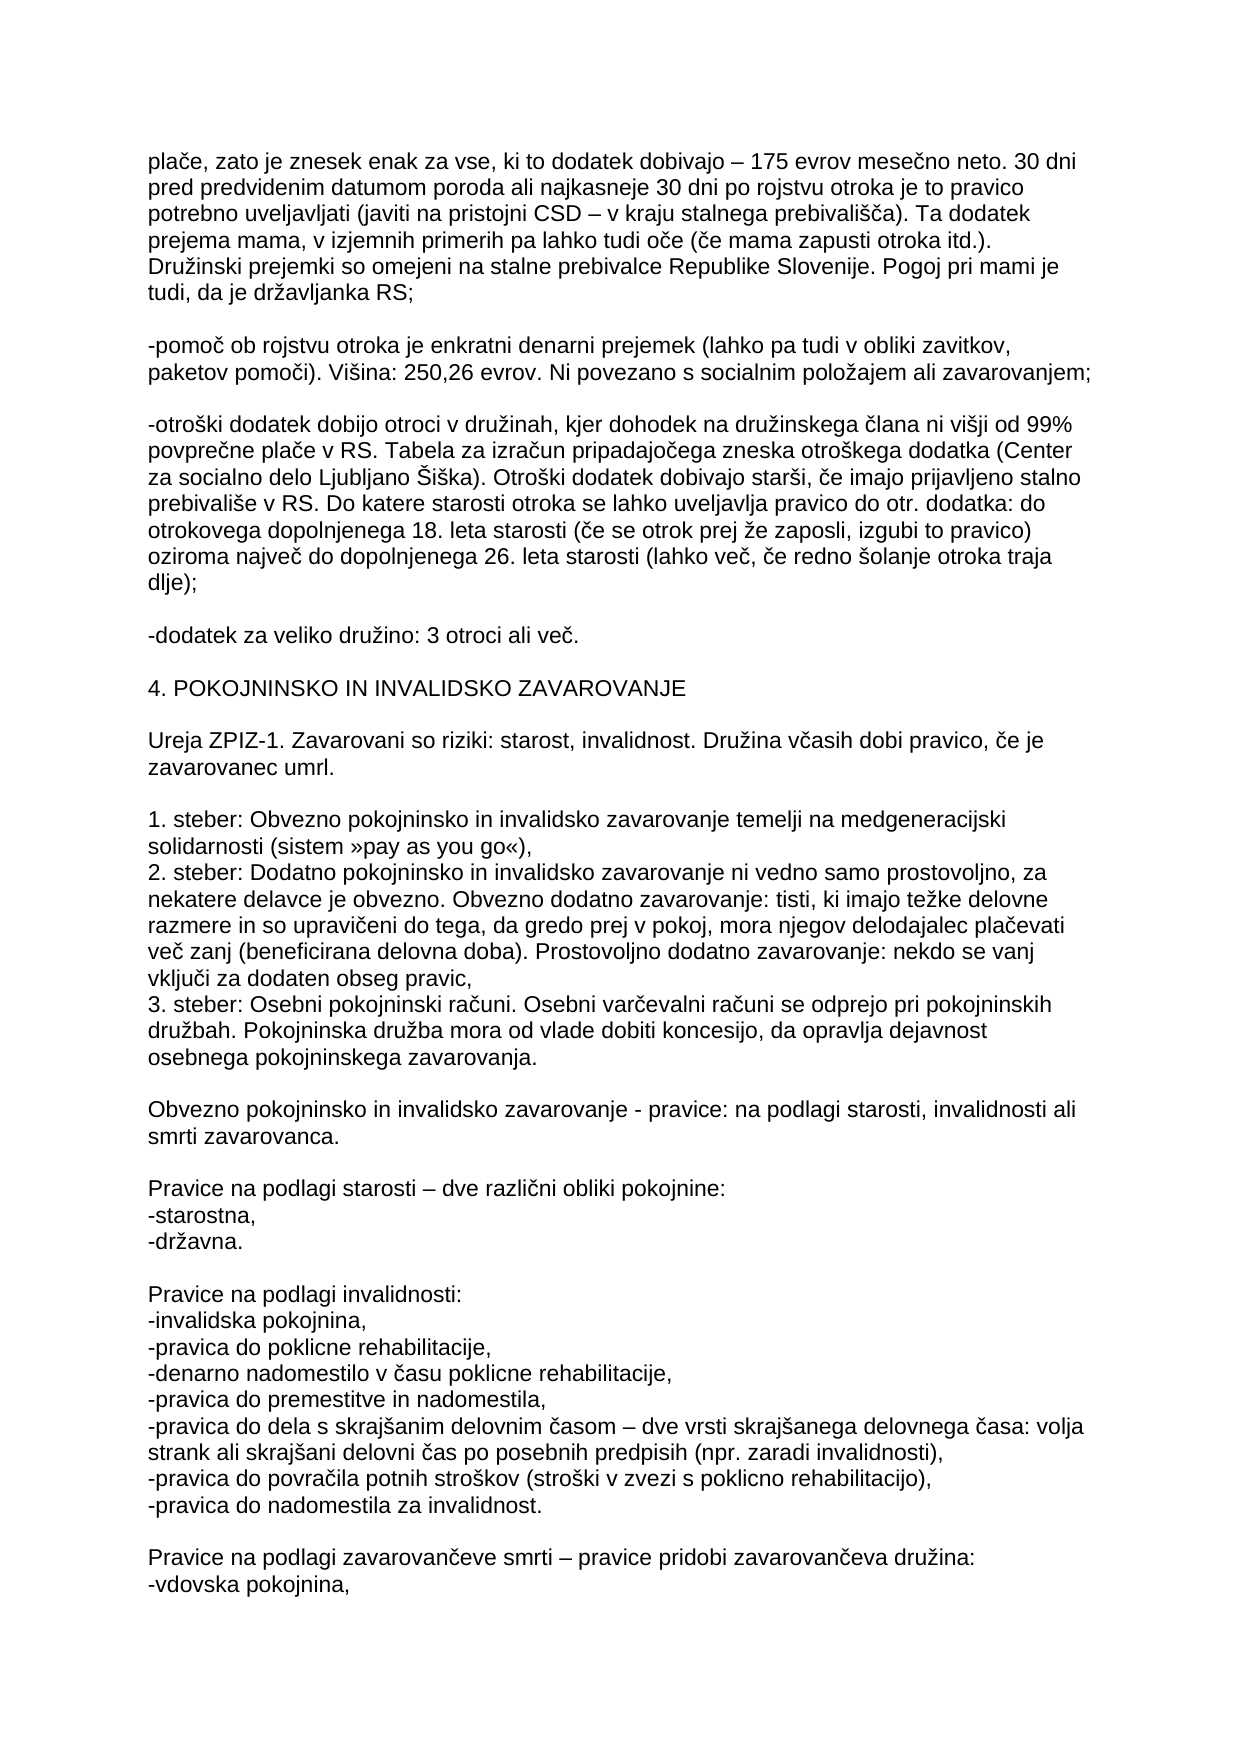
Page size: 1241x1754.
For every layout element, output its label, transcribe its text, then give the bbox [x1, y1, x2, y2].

text -pravica do poklicne rehabilitacije, [148, 1333, 1093, 1360]
text 2. steber: Dodatno pokojninsko in invalidsko zavarovanje ni vedno samo prostovoljno, za nekatere delavce je obvezno. Obvezno dodatno zavarovanje: tisti, ki imajo težke delovne razmere in so upravičeni do tega, da gredo prej v pokoj, mora njegov delodajalec plačevati več zanj (beneficirana delovna doba). Prostovoljno dodatno zavarovanje: nekdo se vanj vključi za dodaten obseg pravic, [148, 859, 1093, 991]
text -dodatek za veliko družino: 3 otroci ali več. [148, 622, 1093, 648]
text -pravica do povračila potnih stroškov (stroški v zvezi s poklicno rehabilitacijo), [148, 1465, 1093, 1492]
text 4. POKOJNINSKO IN INVALIDSKO ZAVAROVANJE [148, 675, 1093, 701]
text -denarno nadomestilo v času poklicne rehabilitacije, [148, 1360, 1093, 1386]
text plače, zato je znesek enak za vse, ki to dodatek dobivajo – 175 evrov mesečno neto. 30 dni pred predvidenim datumom poroda ali najkasneje 30 dni po rojstvu otroka je to pravico potrebno uveljavljati (javiti na pristojni CSD – v kraju stalnega prebivališča). Ta dodatek prejema mama, v izjemnih primerih pa lahko tudi oče (če mama zapusti otroka itd.). Družinski prejemki so omejeni na stalne prebivalce Republike Slovenije. Pogoj pri mami je tudi, da je državljanka RS; [148, 148, 1093, 306]
text -pomoč ob rojstvu otroka je enkratni denarni prejemek (lahko pa tudi v obliki zavitkov, paketov pomoči). Višina: 250,26 evrov. Ni povezano s socialnim položajem ali zavarovanjem; [148, 332, 1093, 385]
text Pravice na podlagi zavarovančeve smrti – pravice pridobi zavarovančeva družina: [148, 1544, 1093, 1571]
text 1. steber: Obvezno pokojninsko in invalidsko zavarovanje temelji na medgeneracijski solidarnosti (sistem »pay as you go«), [148, 806, 1093, 859]
text -pravica do nadomestila za invalidnost. [148, 1492, 1093, 1518]
text 3. steber: Osebni pokojninski računi. Osebni varčevalni računi se odprejo pri pokojninskih družbah. Pokojninska družba mora od vlade dobiti koncesijo, da opravlja dejavnost osebnega pokojninskega zavarovanja. [148, 991, 1093, 1070]
text -vdovska pokojnina, [148, 1571, 1093, 1597]
text Pravice na podlagi starosti – dve različni obliki pokojnine: [148, 1175, 1093, 1202]
text -pravica do premestitve in nadomestila, [148, 1386, 1093, 1413]
text -otroški dodatek dobijo otroci v družinah, kjer dohodek na družinskega člana ni višji od 99% povprečne plače v RS. Tabela za izračun pripadajočega zneska otroškega dodatka (Center za socialno delo Ljubljano Šiška). Otroški dodatek dobivajo starši, če imajo prijavljeno stalno prebivališe v RS. Do katere starosti otroka se lahko uveljavlja pravico do otr. dodatka: do otrokovega dopolnjenega 18. leta starosti (če se otrok prej že zaposli, izgubi to pravico) oziroma največ do dopolnjenega 26. leta starosti (lahko več, če redno šolanje otroka traja dlje); [148, 411, 1093, 596]
text Pravice na podlagi invalidnosti: [148, 1281, 1093, 1307]
text Obvezno pokojninsko in invalidsko zavarovanje - pravice: na podlagi starosti, invalidnosti ali smrti zavarovanca. [148, 1096, 1093, 1149]
text -invalidska pokojnina, [148, 1307, 1093, 1333]
text Ureja ZPIZ-1. Zavarovani so riziki: starost, invalidnost. Družina včasih dobi pravico, če je zavarovanec umrl. [148, 727, 1093, 780]
text -državna. [148, 1228, 1093, 1254]
text -pravica do dela s skrajšanim delovnim časom – dve vrsti skrajšanega delovnega časa: volja strank ali skrajšani delovni čas po posebnih predpisih (npr. zaradi invalidnosti), [148, 1413, 1093, 1465]
text -starostna, [148, 1202, 1093, 1228]
